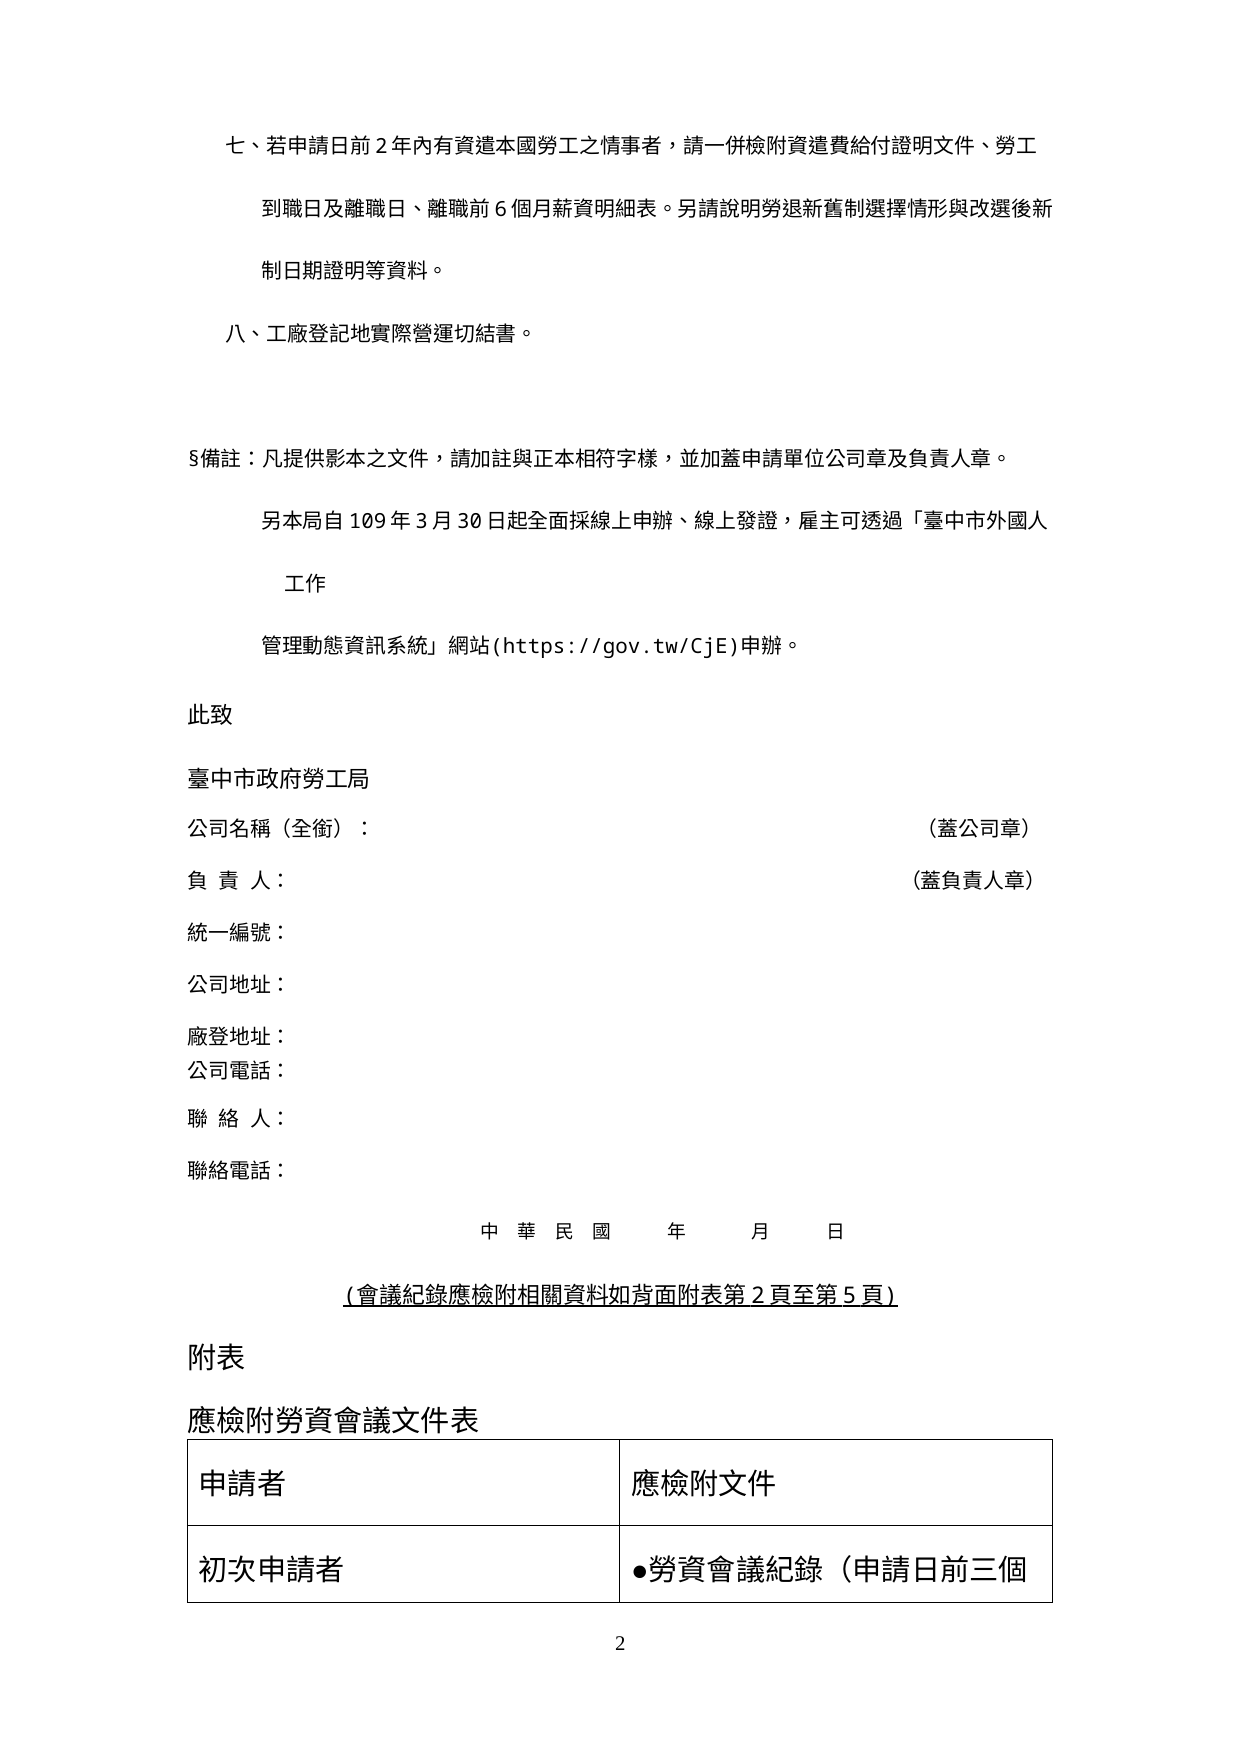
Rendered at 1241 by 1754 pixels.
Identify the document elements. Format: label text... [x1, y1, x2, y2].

text 臺中市政府勞工局 [187, 761, 1053, 794]
text 八、工廠登記地實際營運切結書。 [225, 290, 1053, 353]
text 負 責 人： （蓋負責人章） [187, 846, 1053, 898]
text 聯 絡 人： [187, 1085, 1053, 1137]
text 統一編號： [187, 898, 1053, 951]
text 公司名稱（全銜）： （蓋公司章） [187, 794, 1053, 846]
text 公司地址： [187, 951, 1053, 1003]
table_header 申請者 [188, 1440, 619, 1525]
text 附表 [187, 1314, 1053, 1377]
text §備註：凡提供影本之文件，請加註與正本相符字樣，並加蓋申請單位公司章及負責人章。 [187, 415, 1053, 478]
text 廠登地址： [187, 1003, 1053, 1055]
text 公司電話： [187, 1055, 1053, 1085]
text 另本局自109年3月30日起全面採線上申辦、線上發證，雇主可透過「臺中市外國人工作 [261, 478, 1053, 603]
text 應檢附勞資會議文件表 [187, 1377, 1053, 1439]
table_cell 初次申請者 [188, 1526, 619, 1602]
text 中 華 民 國 年 月 日 [187, 1189, 1053, 1252]
text 此致 [187, 697, 1053, 730]
text 管理動態資訊系統」網站(https://gov.tw/CjE)申辦。 [261, 603, 1053, 665]
text 七、若申請日前2年內有資遣本國勞工之情事者，請一併檢附資遣費給付證明文件、勞工到職日及離職日、離職前6個月薪資明細表。另請說明勞退新舊制選擇情形與改選後新制日期證明等資料。 [225, 103, 1053, 290]
text 聯絡電話： [187, 1137, 1053, 1189]
table_cell ●勞資會議紀錄（申請日前三個 [620, 1526, 1052, 1602]
table_header 應檢附文件 [620, 1440, 1052, 1525]
text (會議紀錄應檢附相關資料如背面附表第2頁至第5頁) [187, 1252, 1053, 1314]
